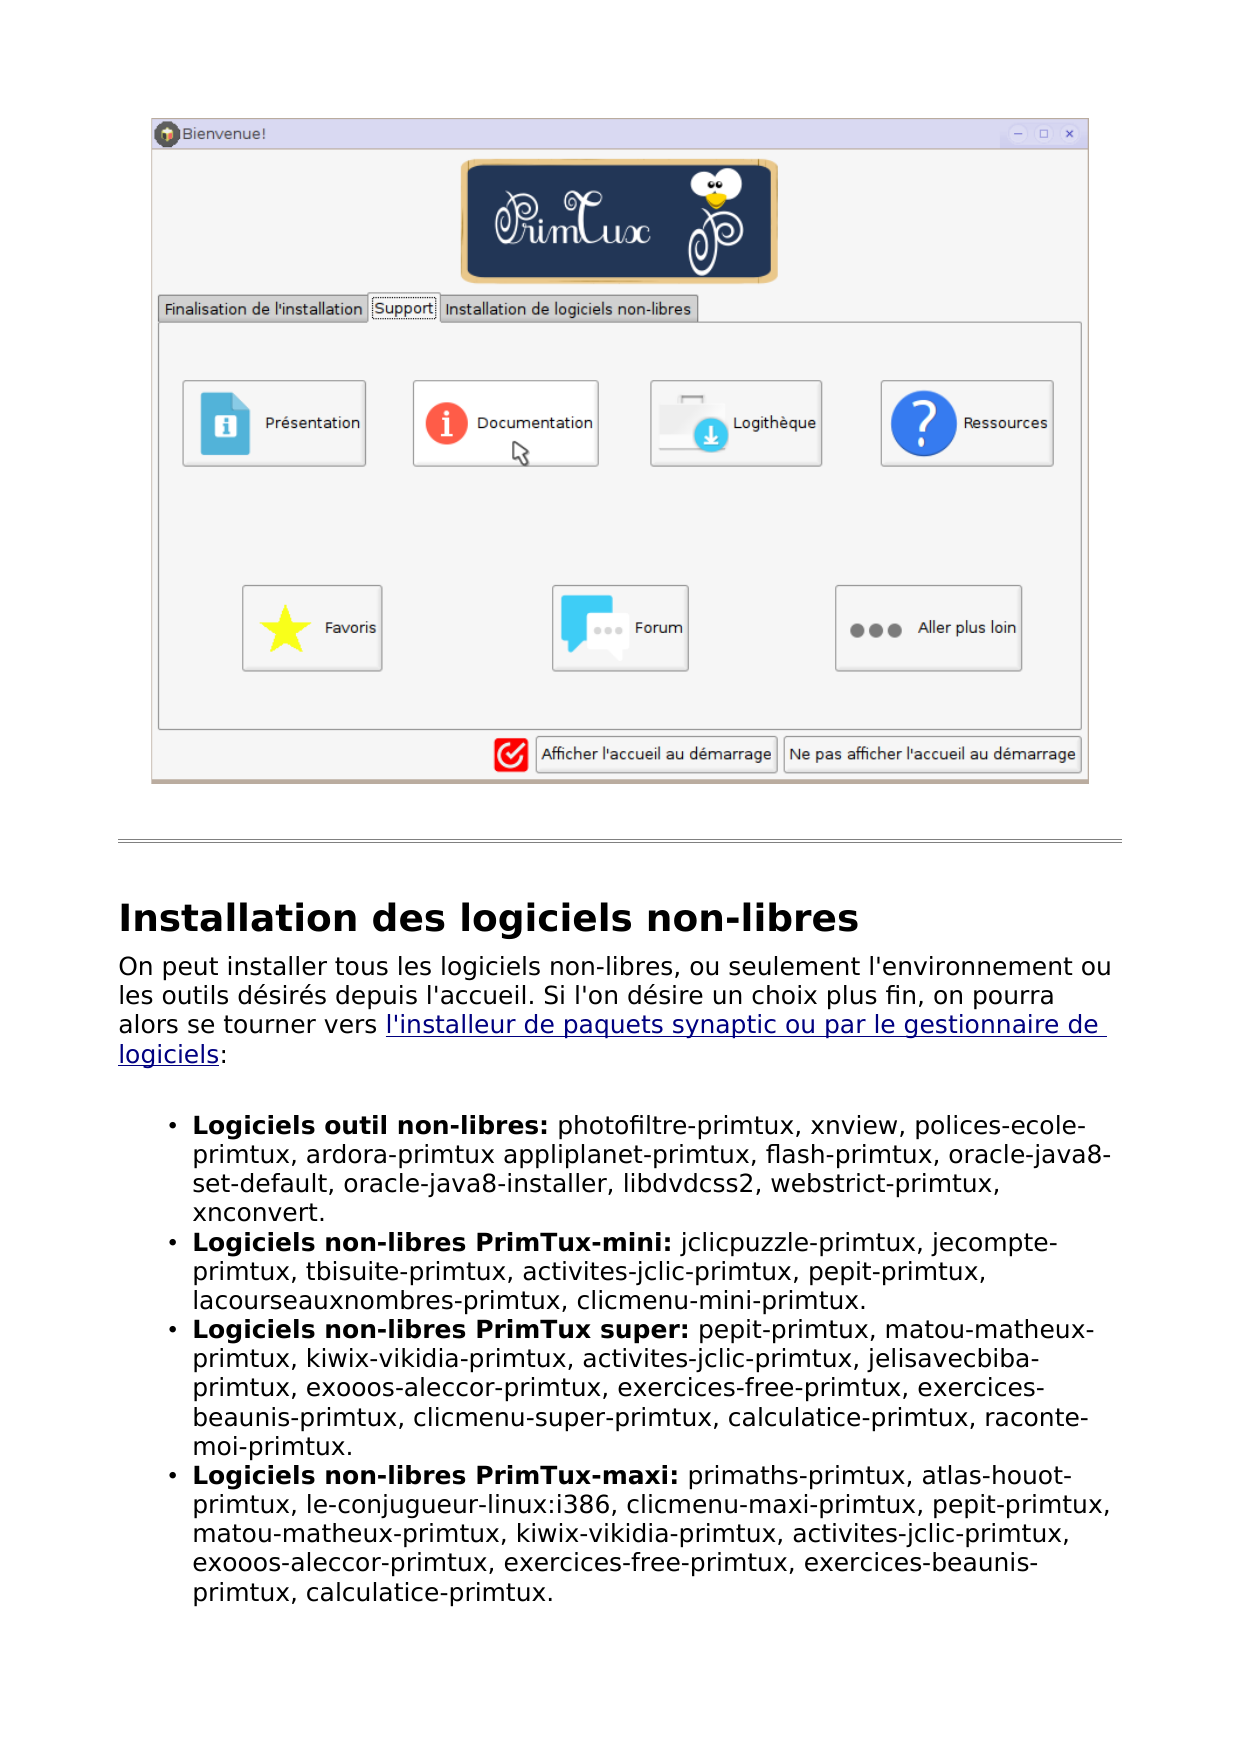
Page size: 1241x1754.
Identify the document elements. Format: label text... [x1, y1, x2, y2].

list Logiciels outil non-libres: photofiltre-primtux, xnview, polices-ecole-primtux, ardora-primtux appliplanet-primtux, flash-primtux, oracle-java8-set-default, oracle-java8-installer, libdvdcss2, webstrict-primtux, xnconvert. [177, 1111, 1122, 1228]
picture [151, 118, 1089, 784]
list Logiciels non-libres PrimTux-mini: jclicpuzzle-primtux, jecompte-primtux, tbisuite-primtux, activites-jclic-primtux, pepit-primtux, lacourseauxnombres-primtux, clicmenu-mini-primtux. [177, 1228, 1122, 1315]
list Logiciels non-libres PrimTux-maxi: primaths-primtux, atlas-houot-primtux, le-conjugueur-linux:i386, clicmenu-maxi-primtux, pepit-primtux, matou-matheux-primtux, kiwix-vikidia-primtux, activites-jclic-primtux, exooos-aleccor-primtux, exercices-free-primtux, exercices-beaunis-primtux, calculatice-primtux. [177, 1461, 1122, 1607]
list Logiciels non-libres PrimTux super: pepit-primtux, matou-matheux-primtux, kiwix-vikidia-primtux, activites-jclic-primtux, jelisavecbiba-primtux, exooos-aleccor-primtux, exercices-free-primtux, exercices-beaunis-primtux, clicmenu-super-primtux, calculatice-primtux, raconte-moi-primtux. [177, 1315, 1122, 1461]
subtitle Installation des logiciels non-libres [118, 896, 1122, 940]
text On peut installer tous les logiciels non-libres, ou seulement l'environnement ou les outils désirés depuis l'accueil. Si l'on désire un choix plus fin, on pourra alors se tourner vers l'installeur de paquets synaptic ou par le gestionnaire de logiciels: [118, 952, 1122, 1069]
